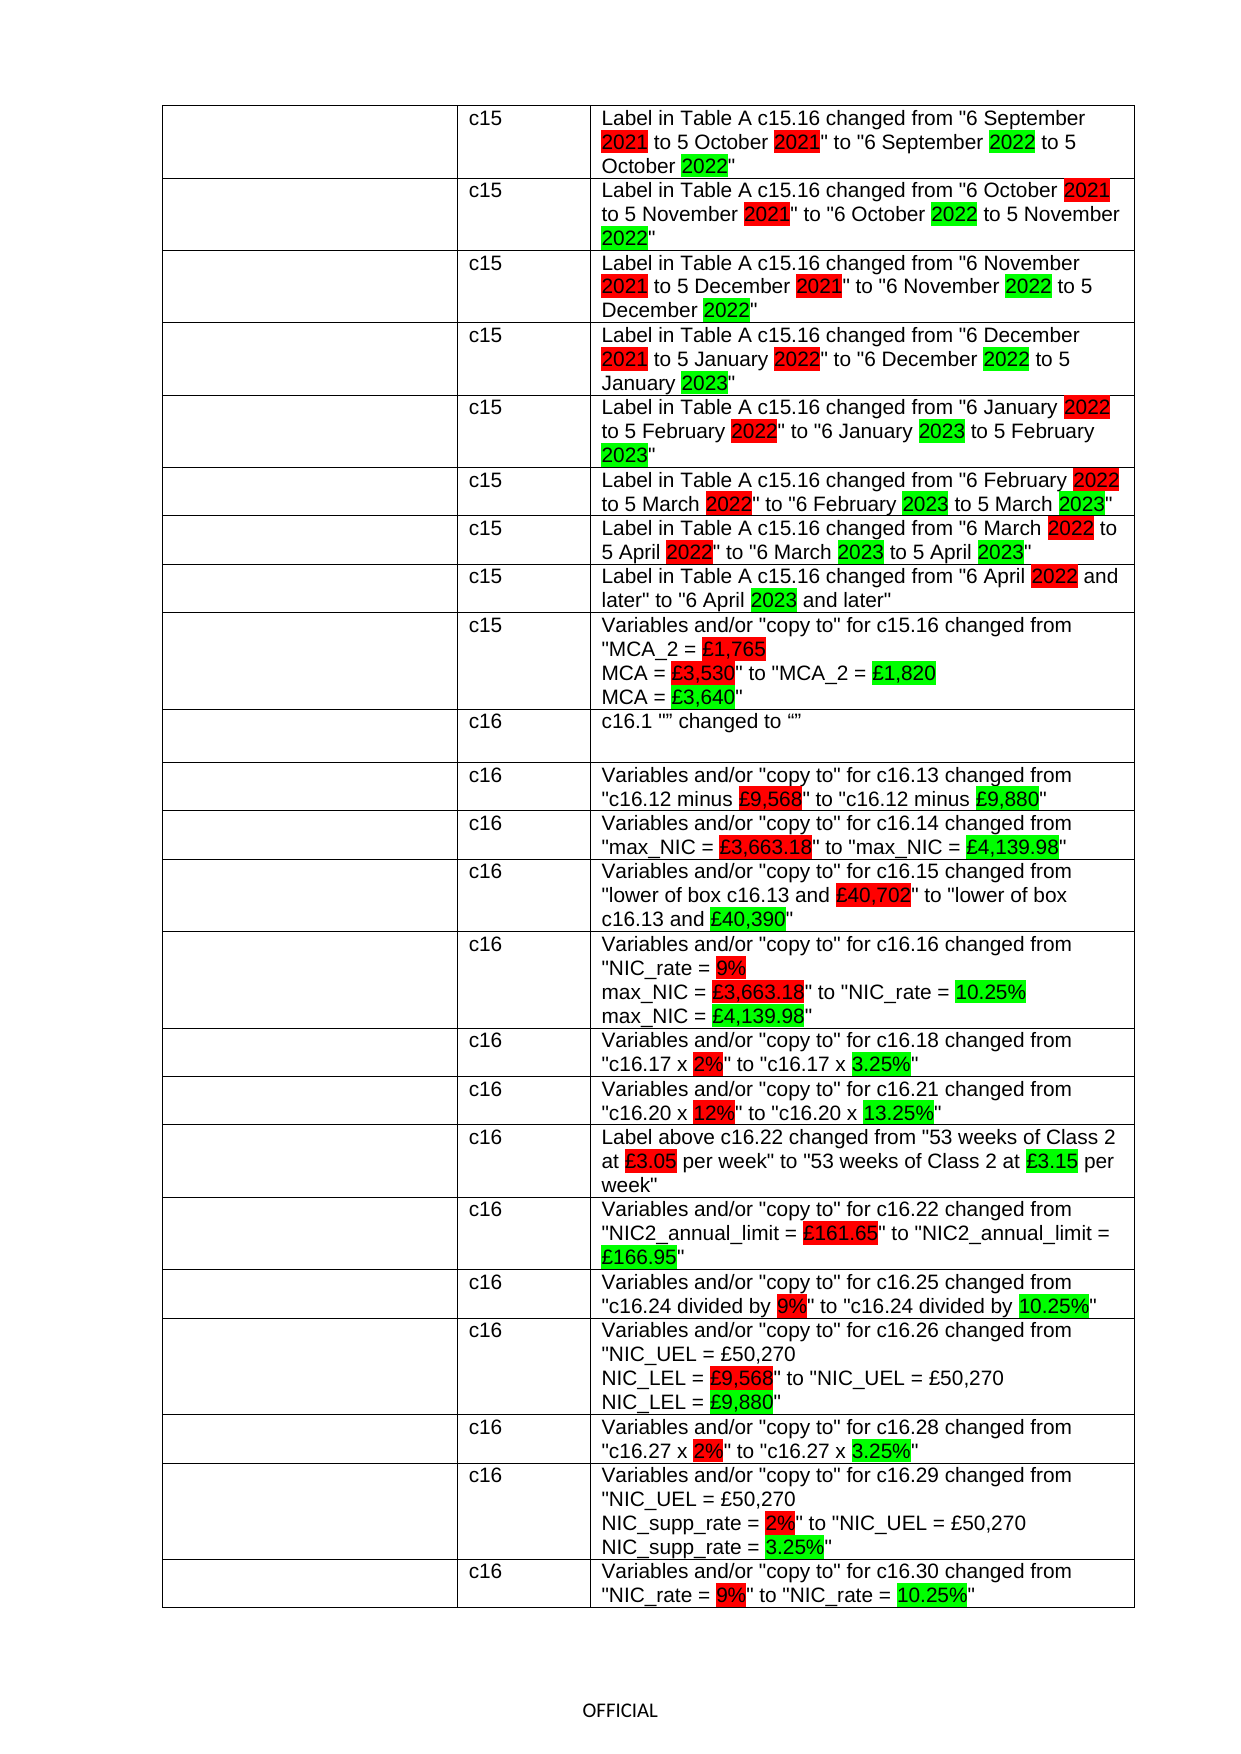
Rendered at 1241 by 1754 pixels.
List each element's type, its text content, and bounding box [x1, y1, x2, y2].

table_cell c16 [458, 932, 590, 1027]
table_cell c16 [458, 1415, 590, 1462]
table_cell c16 [458, 1464, 590, 1559]
table_cell c15 [458, 179, 590, 250]
table_cell [163, 932, 457, 1027]
table_cell c15 [458, 106, 590, 177]
table_cell c15 [458, 613, 590, 709]
table_cell Label in Table A c15.16 changed from "6 January 2022 to 5 February 2022" to "6 January 2023 to 5 February 2023" [591, 396, 1134, 467]
table_cell Variables and/or "copy to" for c16.15 changed from "lower of box c16.13 and £40,702" to "lower of box c16.13 and £40,390" [591, 860, 1134, 931]
table_cell c16 [458, 710, 590, 762]
table_cell [163, 1415, 457, 1462]
table_cell [163, 468, 457, 515]
table_cell [163, 811, 457, 859]
table_cell c16 [458, 1198, 590, 1269]
table_cell Label in Table A c15.16 changed from "6 December 2021 to 5 January 2022" to "6 December 2022 to 5 January 2023" [591, 323, 1134, 394]
table_cell [163, 860, 457, 931]
table_cell Variables and/or "copy to" for c16.30 changed from "NIC_rate = 9%" to "NIC_rate = 10.25%" [591, 1560, 1134, 1607]
table_cell [163, 763, 457, 810]
table_cell [163, 1029, 457, 1076]
table_cell c16 [458, 763, 590, 810]
table_cell Variables and/or "copy to" for c16.25 changed from "c16.24 divided by 9%" to "c16.24 divided by 10.25%" [591, 1270, 1134, 1318]
table_cell Variables and/or "copy to" for c16.16 changed from "NIC_rate = 9% max_NIC = £3,663.18" to "NIC_rate = 10.25% max_NIC = £4,139.98" [591, 932, 1134, 1027]
table_cell [163, 323, 457, 394]
table_cell Variables and/or "copy to" for c16.13 changed from "c16.12 minus £9,568" to "c16.12 minus £9,880" [591, 763, 1134, 810]
table_cell c16 [458, 860, 590, 931]
table_cell [163, 179, 457, 250]
table_cell [163, 1319, 457, 1414]
table_cell c16 [458, 811, 590, 859]
table_cell c15 [458, 468, 590, 515]
table_cell c16.1 "” changed to “” [591, 710, 1134, 762]
table_cell [163, 613, 457, 709]
table_cell [163, 1464, 457, 1559]
table_cell [163, 1560, 457, 1607]
table_cell Label in Table A c15.16 changed from "6 November 2021 to 5 December 2021" to "6 November 2022 to 5 December 2022" [591, 251, 1134, 322]
table_cell [163, 516, 457, 564]
table_cell Variables and/or "copy to" for c16.18 changed from "c16.17 x 2%" to "c16.17 x 3.25%" [591, 1029, 1134, 1076]
table_cell Label above c16.22 changed from "53 weeks of Class 2 at £3.05 per week" to "53 weeks of Class 2 at £3.15 per week" [591, 1125, 1134, 1197]
table_cell Label in Table A c15.16 changed from "6 February 2022 to 5 March 2022" to "6 February 2023 to 5 March 2023" [591, 468, 1134, 515]
table_cell [163, 396, 457, 467]
table_cell c16 [458, 1077, 590, 1124]
table_cell [163, 1077, 457, 1124]
table_cell c16 [458, 1270, 590, 1318]
table_cell Variables and/or "copy to" for c16.29 changed from "NIC_UEL = £50,270 NIC_supp_rate = 2%" to "NIC_UEL = £50,270 NIC_supp_rate = 3.25%" [591, 1464, 1134, 1559]
table_cell Variables and/or "copy to" for c16.21 changed from "c16.20 x 12%" to "c16.20 x 13.25%" [591, 1077, 1134, 1124]
table_cell [163, 1125, 457, 1197]
table_cell Variables and/or "copy to" for c16.22 changed from "NIC2_annual_limit = £161.65" to "NIC2_annual_limit = £166.95" [591, 1198, 1134, 1269]
table_cell c16 [458, 1125, 590, 1197]
table_cell c15 [458, 396, 590, 467]
table_cell [163, 1270, 457, 1318]
table_cell [163, 710, 457, 762]
table_cell c16 [458, 1560, 590, 1607]
table_cell Label in Table A c15.16 changed from "6 March 2022 to 5 April 2022" to "6 March 2023 to 5 April 2023" [591, 516, 1134, 564]
table_cell c15 [458, 251, 590, 322]
table_cell c16 [458, 1029, 590, 1076]
table_cell Variables and/or "copy to" for c16.28 changed from "c16.27 x 2%" to "c16.27 x 3.25%" [591, 1415, 1134, 1462]
table_cell c16 [458, 1319, 590, 1414]
table_cell [163, 565, 457, 612]
table_cell Label in Table A c15.16 changed from "6 September 2021 to 5 October 2021" to "6 September 2022 to 5 October 2022" [591, 106, 1134, 177]
table_cell c15 [458, 565, 590, 612]
table_cell Variables and/or "copy to" for c16.26 changed from "NIC_UEL = £50,270 NIC_LEL = £9,568" to "NIC_UEL = £50,270 NIC_LEL = £9,880" [591, 1319, 1134, 1414]
table_cell [163, 106, 457, 177]
table_cell Variables and/or "copy to" for c15.16 changed from "MCA_2 = £1,765 MCA = £3,530" to "MCA_2 = £1,820 MCA = £3,640" [591, 613, 1134, 709]
table_cell Variables and/or "copy to" for c16.14 changed from "max_NIC = £3,663.18" to "max_NIC = £4,139.98" [591, 811, 1134, 859]
table_cell c15 [458, 323, 590, 394]
table_cell [163, 251, 457, 322]
table_cell Label in Table A c15.16 changed from "6 October 2021 to 5 November 2021" to "6 October 2022 to 5 November 2022" [591, 179, 1134, 250]
table_cell c15 [458, 516, 590, 564]
table_cell Label in Table A c15.16 changed from "6 April 2022 and later" to "6 April 2023 and later" [591, 565, 1134, 612]
table_cell [163, 1198, 457, 1269]
